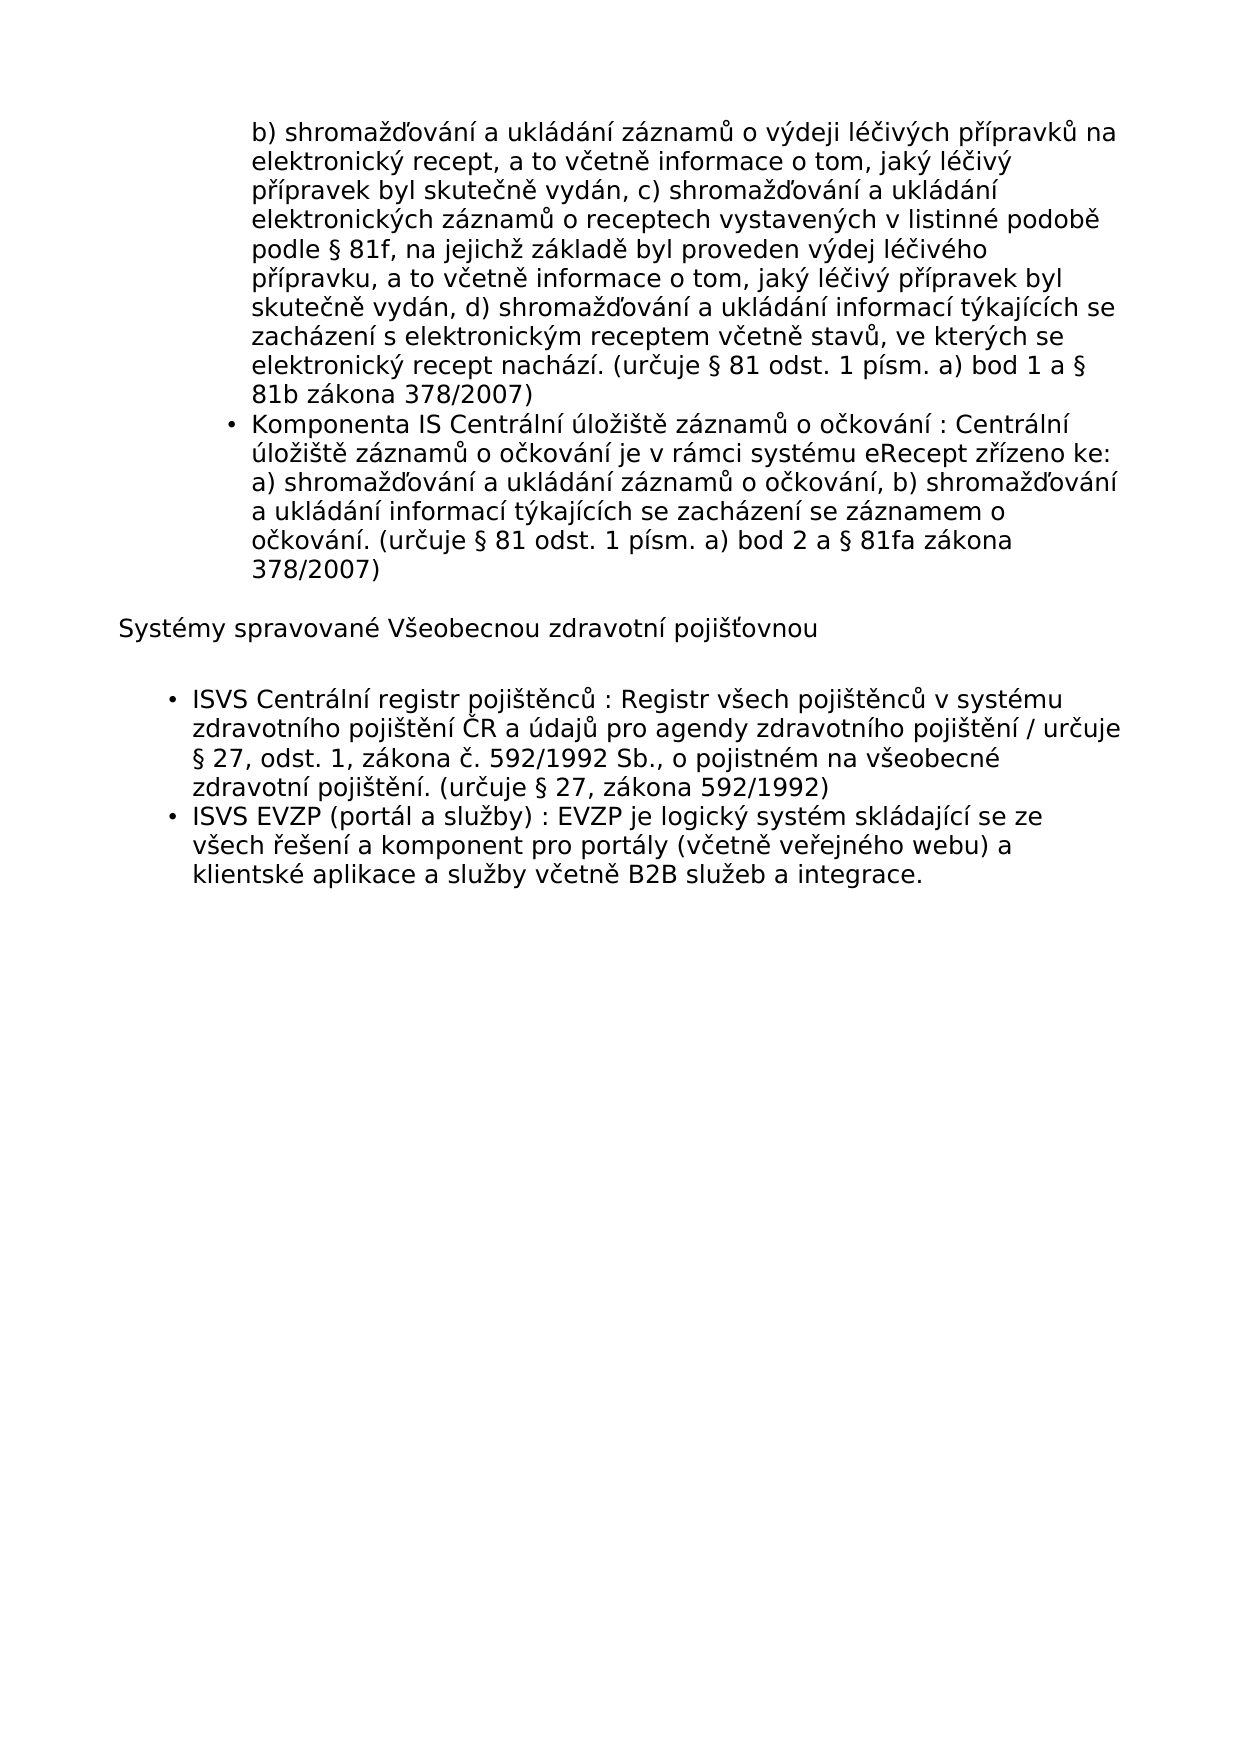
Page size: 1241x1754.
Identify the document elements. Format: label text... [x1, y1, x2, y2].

list ISVS EVZP (portál a služby) : EVZP je logický systém skládající se ze všech řešení a komponent pro portály (včetně veřejného webu) a klientské aplikace a služby včetně B2B služeb a integrace. [177, 802, 1122, 889]
text Systémy spravované Všeobecnou zdravotní pojišťovnou [118, 614, 1122, 643]
list Komponenta IS Centrální úložiště záznamů o očkování : Centrální úložiště záznamů o očkování je v rámci systému eRecept zřízeno ke: a) shromažďování a ukládání záznamů o očkování, b) shromažďování a ukládání informací týkajících se zacházení se záznamem o očkování. (určuje § 81 odst. 1 písm. a) bod 2 a § 81fa zákona 378/2007) [236, 410, 1122, 585]
list b) shromažďování a ukládání záznamů o výdeji léčivých přípravků na elektronický recept, a to včetně informace o tom, jaký léčivý přípravek byl skutečně vydán, c) shromažďování a ukládání elektronických záznamů o receptech vystavených v listinné podobě podle § 81f, na jejichž základě byl proveden výdej léčivého přípravku, a to včetně informace o tom, jaký léčivý přípravek byl skutečně vydán, d) shromažďování a ukládání informací týkajících se zacházení s elektronickým receptem včetně stavů, ve kterých se elektronický recept nachází. (určuje § 81 odst. 1 písm. a) bod 1 a § 81b zákona 378/2007) [236, 118, 1122, 410]
list ISVS Centrální registr pojištěnců : Registr všech pojištěnců v systému zdravotního pojištění ČR a údajů pro agendy zdravotního pojištění / určuje § 27, odst. 1, zákona č. 592/1992 Sb., o pojistném na všeobecné zdravotní pojištění. (určuje § 27, zákona 592/1992) [177, 685, 1122, 802]
